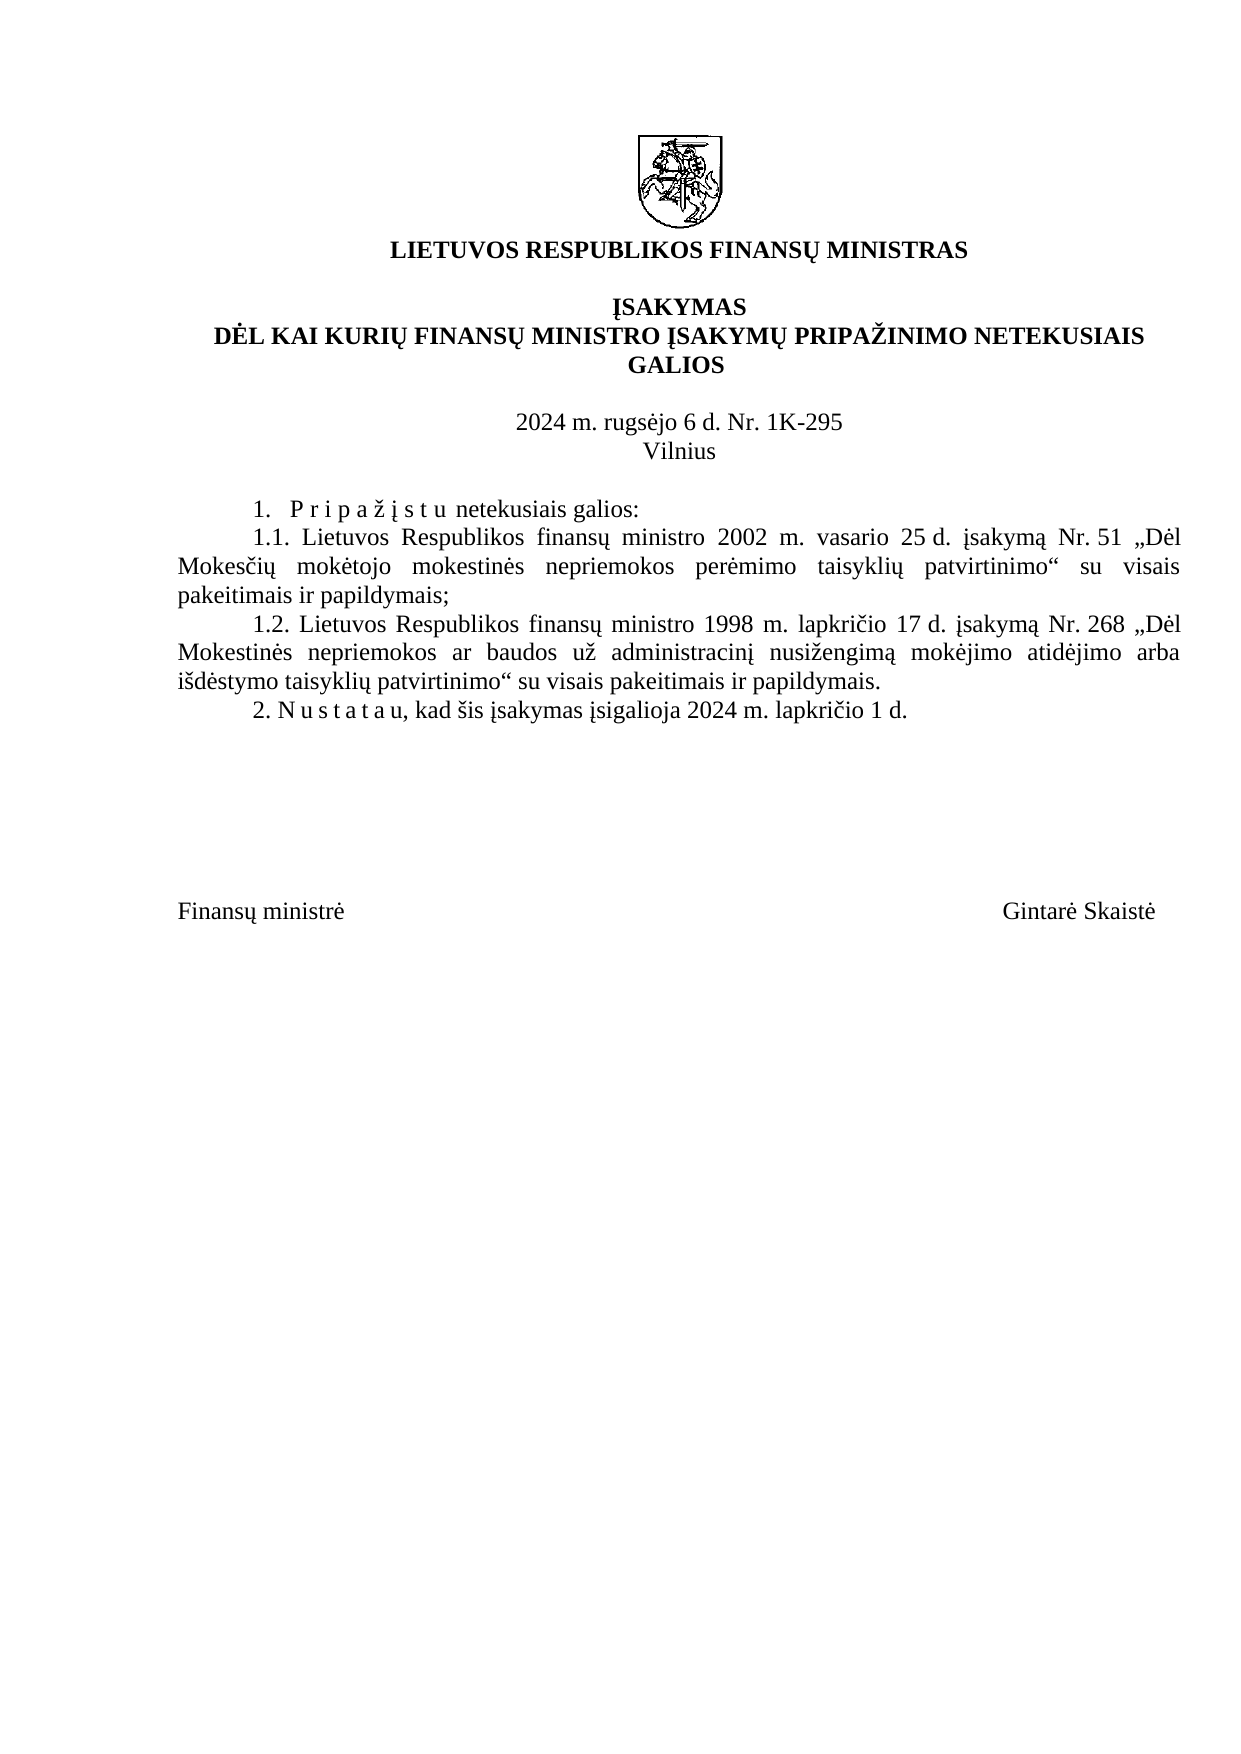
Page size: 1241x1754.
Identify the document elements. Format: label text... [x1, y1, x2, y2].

text 2. Nustatau, kad šis įsakymas įsigalioja 2024 m. lapkričio 1 d. [177, 695, 1181, 724]
text Finansų ministrė Gintarė Skaistė [177, 896, 1181, 925]
text DĖL KAI KURIŲ FINANSŲ MINISTRO ĮSAKYMŲ PRIPAŽINIMO NETEKUSIAIS GALIOS [177, 321, 1181, 379]
text ĮSAKYMAS [177, 292, 1181, 321]
text 1.1. Lietuvos Respublikos finansų ministro 2002 m. vasario 25 d. įsakymą Nr. 51 „Dėl Mokesčių mokėtojo mokestinės nepriemokos perėmimo taisyklių patvirtinimo“ su visais pakeitimais ir papildymais; [177, 522, 1181, 609]
text 1.2. Lietuvos Respublikos finansų ministro 1998 m. lapkričio 17 d. įsakymą Nr. 268 „Dėl Mokestinės nepriemokos ar baudos už administracinį nusižengimą mokėjimo atidėjimo arba išdėstymo taisyklių patvirtinimo“ su visais pakeitimais ir papildymais. [177, 609, 1181, 695]
text LIETUVOS RESPUBLIKOS FINANSŲ MINISTRAS [177, 235, 1181, 264]
text Vilnius [177, 436, 1181, 465]
text 1. Pripažįstu netekusiais galios: [177, 494, 1181, 522]
text 2024 m. rugsėjo 6 d. Nr. 1K-295 [177, 407, 1181, 436]
